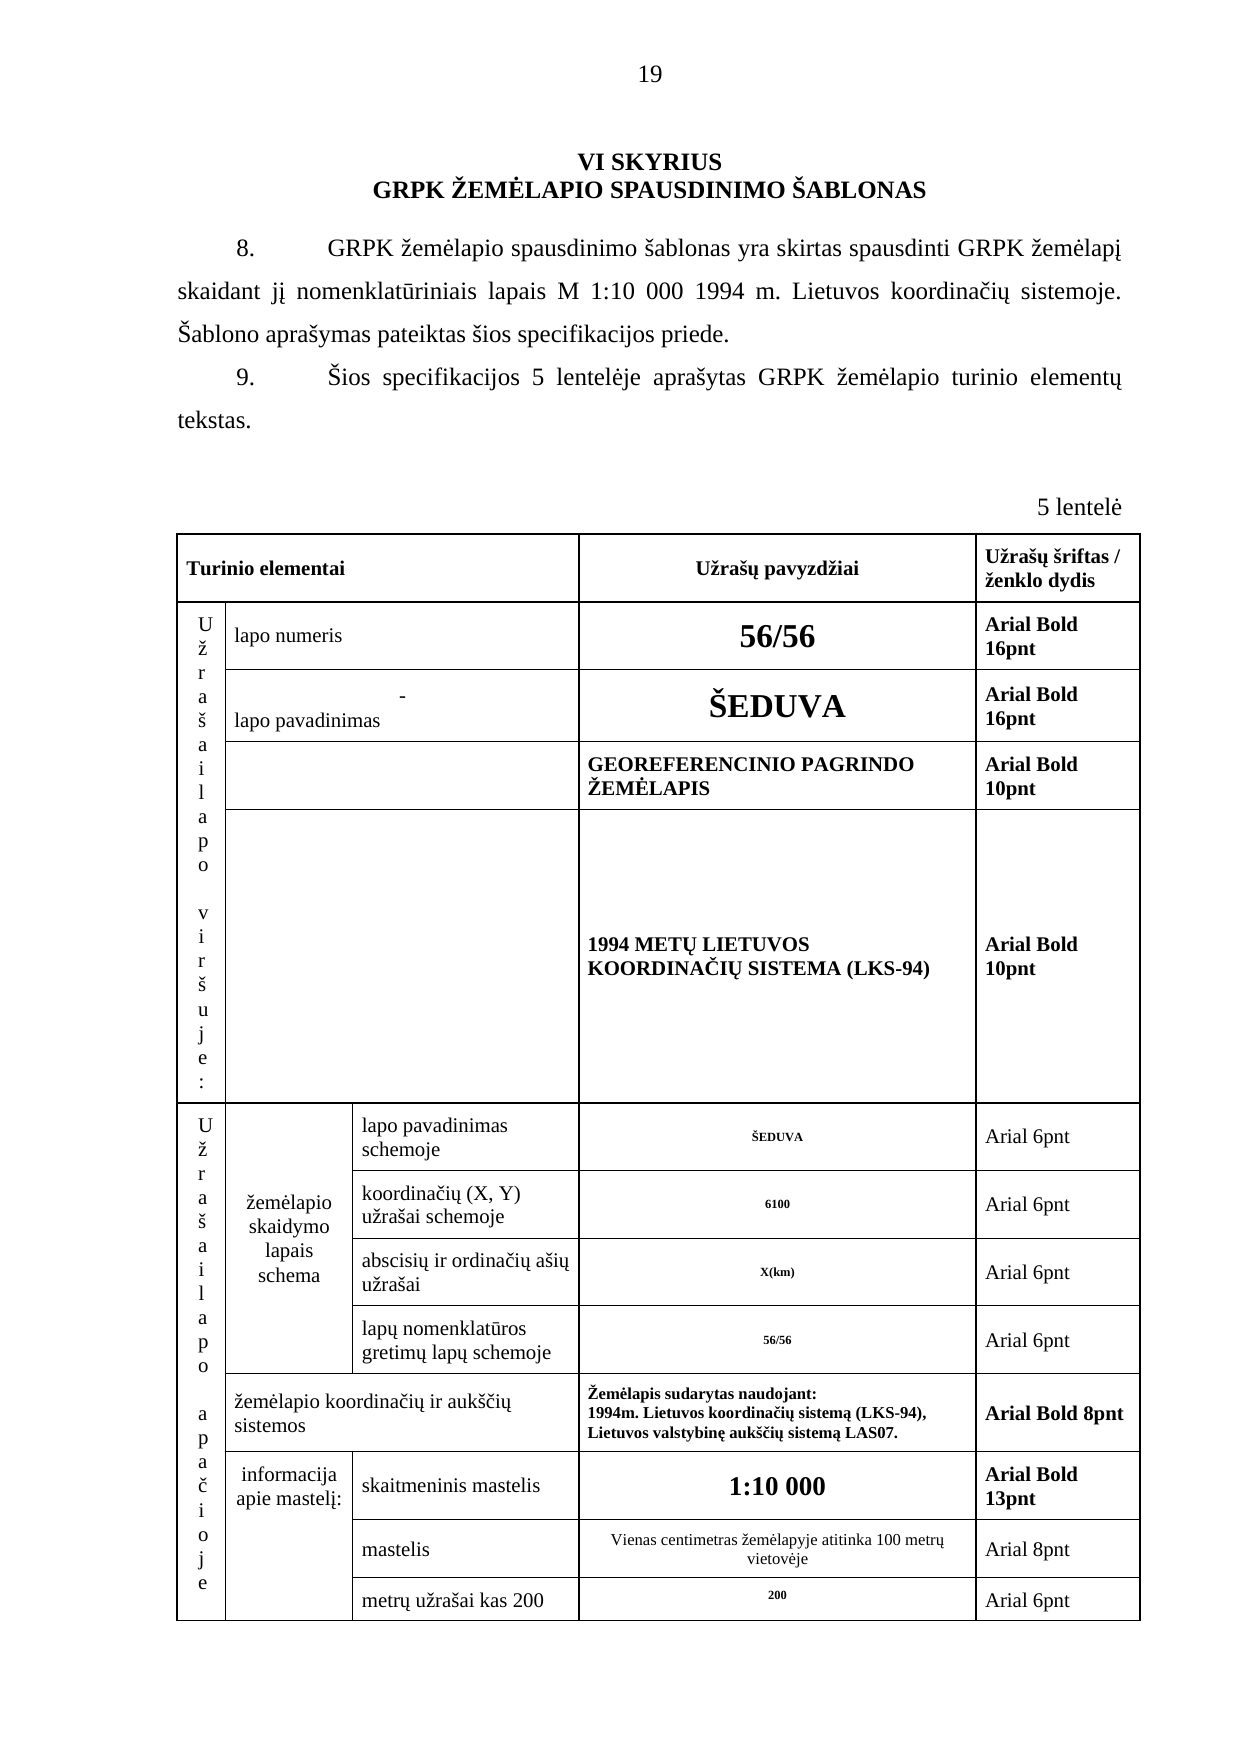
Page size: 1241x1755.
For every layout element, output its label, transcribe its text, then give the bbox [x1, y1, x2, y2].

table_cell Arial 6pnt [977, 1306, 1139, 1373]
table_cell 6100 [580, 1171, 975, 1237]
text GRPK ŽEMĖLAPIO SPAUSDINIMO ŠABLONAS [177, 176, 1122, 204]
table_cell X(km) [580, 1239, 975, 1305]
table_cell Arial Bold 10pnt [977, 810, 1139, 1102]
table_cell mastelis [353, 1520, 578, 1577]
text 8. GRPK žemėlapio spausdinimo šablonas yra skirtas spausdinti GRPK žemėlapį skaidant jį nomenklatūriniais lapais M 1:10 000 1994 m. Lietuvos koordinačių sistemoje. Šablono aprašymas pateiktas šios specifikacijos priede. [177, 233, 1122, 348]
table_cell Arial 6pnt [977, 1239, 1139, 1305]
table_cell Užrašai lapo viršuje: [178, 603, 225, 1102]
table_cell Arial Bold 13pnt [977, 1452, 1139, 1518]
table_header Turinio elementai [178, 535, 578, 601]
table_cell [226, 810, 578, 1102]
table_cell Arial 6pnt [977, 1171, 1139, 1237]
table_cell žemėlapio skaidymo lapais schema [226, 1104, 352, 1373]
table_header Užrašų šriftas / ženklo dydis [977, 535, 1139, 601]
table_cell [226, 742, 578, 809]
table_cell Arial Bold 10pnt [977, 742, 1139, 809]
text 9. Šios specifikacijos 5 lentelėje aprašytas GRPK žemėlapio turinio elementų tekstas. [177, 362, 1122, 434]
table_cell ŠEDUVA [580, 670, 975, 741]
table_cell ŠEDUVA [580, 1104, 975, 1169]
table_cell 56/56 [580, 603, 975, 668]
table_cell 56/56 [580, 1306, 975, 1373]
table_cell žemėlapio koordinačių ir aukščių sistemos [226, 1374, 578, 1451]
table_cell lapų nomenklatūros gretimų lapų schemoje [353, 1306, 578, 1373]
table_cell skaitmeninis mastelis [353, 1452, 578, 1518]
table_cell Arial Bold 16pnt [977, 670, 1139, 741]
table_cell Arial Bold 8pnt [977, 1374, 1139, 1451]
table_cell lapo numeris [226, 603, 578, 668]
table_header Užrašų pavyzdžiai [580, 535, 975, 601]
table_cell Vienas centimetras žemėlapyje atitinka 100 metrų vietovėje [580, 1520, 975, 1577]
table_cell metrų užrašai kas 200 [353, 1578, 578, 1620]
table_cell 1994 METŲ LIETUVOS KOORDINAČIŲ SISTEMA (LKS-94) [580, 810, 975, 1102]
table_cell Žemėlapis sudarytas naudojant: 1994m. Lietuvos koordinačių sistemą (LKS-94), Lietuvos valstybinę aukščių sistemą LAS07. [580, 1374, 975, 1451]
text VI SKYRIUS [177, 147, 1122, 176]
table_cell Arial Bold 16pnt [977, 603, 1139, 668]
table_cell informacija apie mastelį: [226, 1452, 352, 1620]
table_cell - lapo pavadinimas [226, 670, 578, 741]
table_cell GEOREFERENCINIO PAGRINDO ŽEMĖLAPIS [580, 742, 975, 809]
table_cell 200 [580, 1578, 975, 1620]
table_cell Arial 8pnt [977, 1520, 1139, 1577]
table_cell koordinačių (X, Y) užrašai schemoje [353, 1171, 578, 1237]
table_cell Arial 6pnt [977, 1578, 1139, 1620]
table_cell 1:10 000 [580, 1452, 975, 1518]
table_cell abscisių ir ordinačių ašių užrašai [353, 1239, 578, 1305]
text 5 lentelė [177, 492, 1122, 521]
table_cell Arial 6pnt [977, 1104, 1139, 1169]
table_cell lapo pavadinimas schemoje [353, 1104, 578, 1169]
table_cell Užrašai lapo apačioje [178, 1104, 225, 1620]
